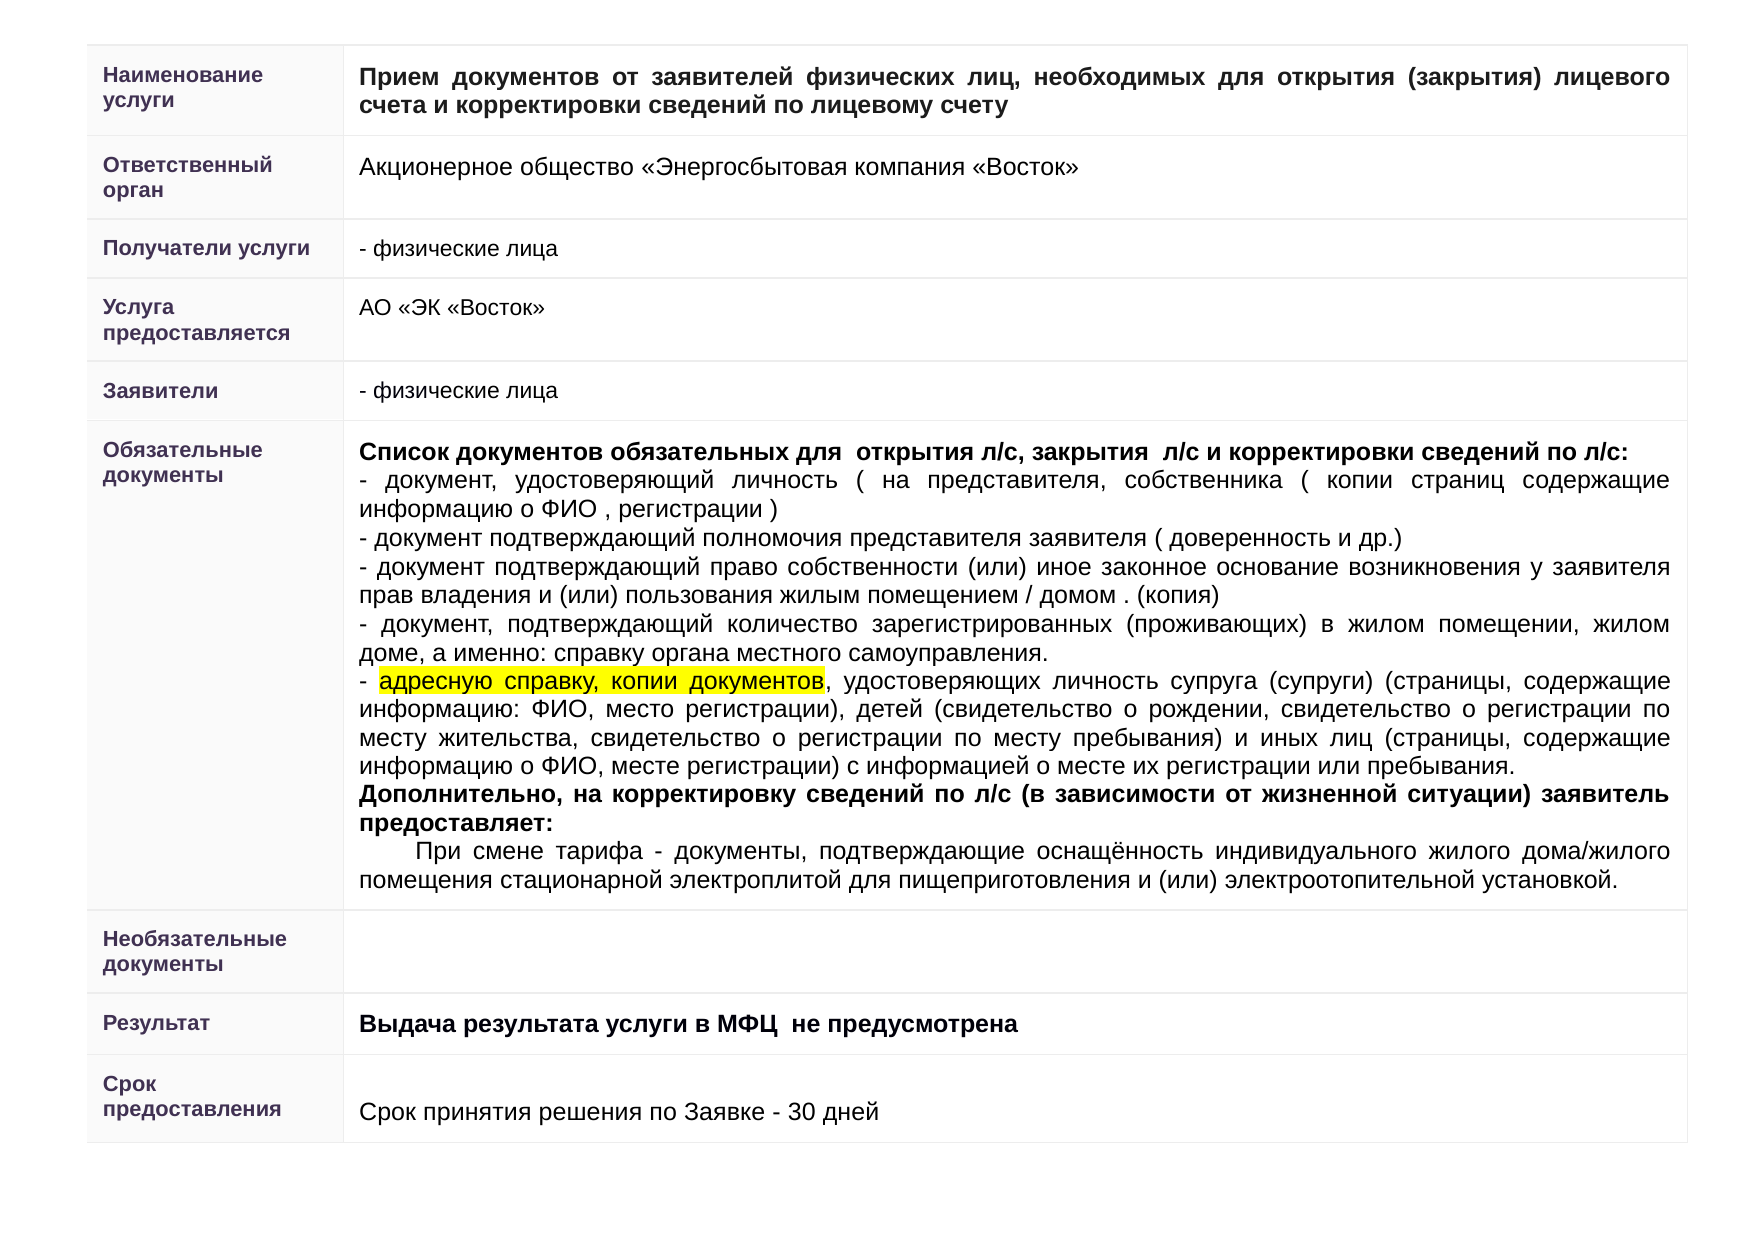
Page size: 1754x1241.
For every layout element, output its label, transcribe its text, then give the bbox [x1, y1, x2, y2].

table_header Прием документов от заявителей физических лиц, необходимых для открытия (закрытия) лицевого счета и корректировки сведений по лицевому счету [344, 46, 1687, 135]
table_cell Срок предоставления [87, 1055, 343, 1142]
table_cell Выдача результата услуги в МФЦ не предусмотрена [344, 994, 1687, 1054]
table_cell Акционерное общество «Энергосбытовая компания «Восток» [344, 136, 1687, 218]
table_cell - физические лица [344, 362, 1687, 419]
table_cell Обязательные документы [87, 421, 343, 909]
table_cell Результат [87, 994, 343, 1054]
table_cell Заявители [87, 362, 343, 419]
table_header Наименование услуги [87, 46, 343, 135]
table_cell Необязательные документы [87, 911, 343, 992]
table_cell - физические лица [344, 220, 1687, 277]
table_cell Срок принятия решения по Заявке - 30 дней [344, 1055, 1687, 1142]
table_cell Список документов обязательных для открытия л/с, закрытия л/с и корректировки сведений по л/с: - документ, удостоверяющий личность ( на представителя, собственника ( копии страниц содержащие информацию о ФИО , регистрации ) - документ подтверждающий полномочия представителя заявителя ( доверенность и др.) - документ подтверждающий право собственности (или) иное законное основание возникновения у заявителя прав владения и (или) пользования жилым помещением / домом . (копия) - документ, подтверждающий количество зарегистрированных (проживающих) в жилом помещении, жилом доме, а именно: справку органа местного самоуправления. - адресную справку, копии документов, удостоверяющих личность супруга (супруги) (страницы, содержащие информацию: ФИО, место регистрации), детей (свидетельство о рождении, свидетельство о регистрации по месту жительства, свидетельство о регистрации по месту пребывания) и иных лиц (страницы, содержащие информацию о ФИО, месте регистрации) с информацией о месте их регистрации или пребывания. Дополнительно, на корректировку сведений по л/с (в зависимости от жизненной ситуации) заявитель предоставляет: При смене тарифа - документы, подтверждающие оснащённость индивидуального жилого дома/жилого помещения стационарной электроплитой для пищеприготовления и (или) электроотопительной установкой. [344, 421, 1687, 909]
table_cell Услуга предоставляется [87, 279, 343, 360]
table_cell АО «ЭК «Восток» [344, 279, 1687, 360]
table_cell Получатели услуги [87, 220, 343, 277]
table_cell [344, 911, 1687, 992]
table_cell Ответственный орган [87, 136, 343, 218]
